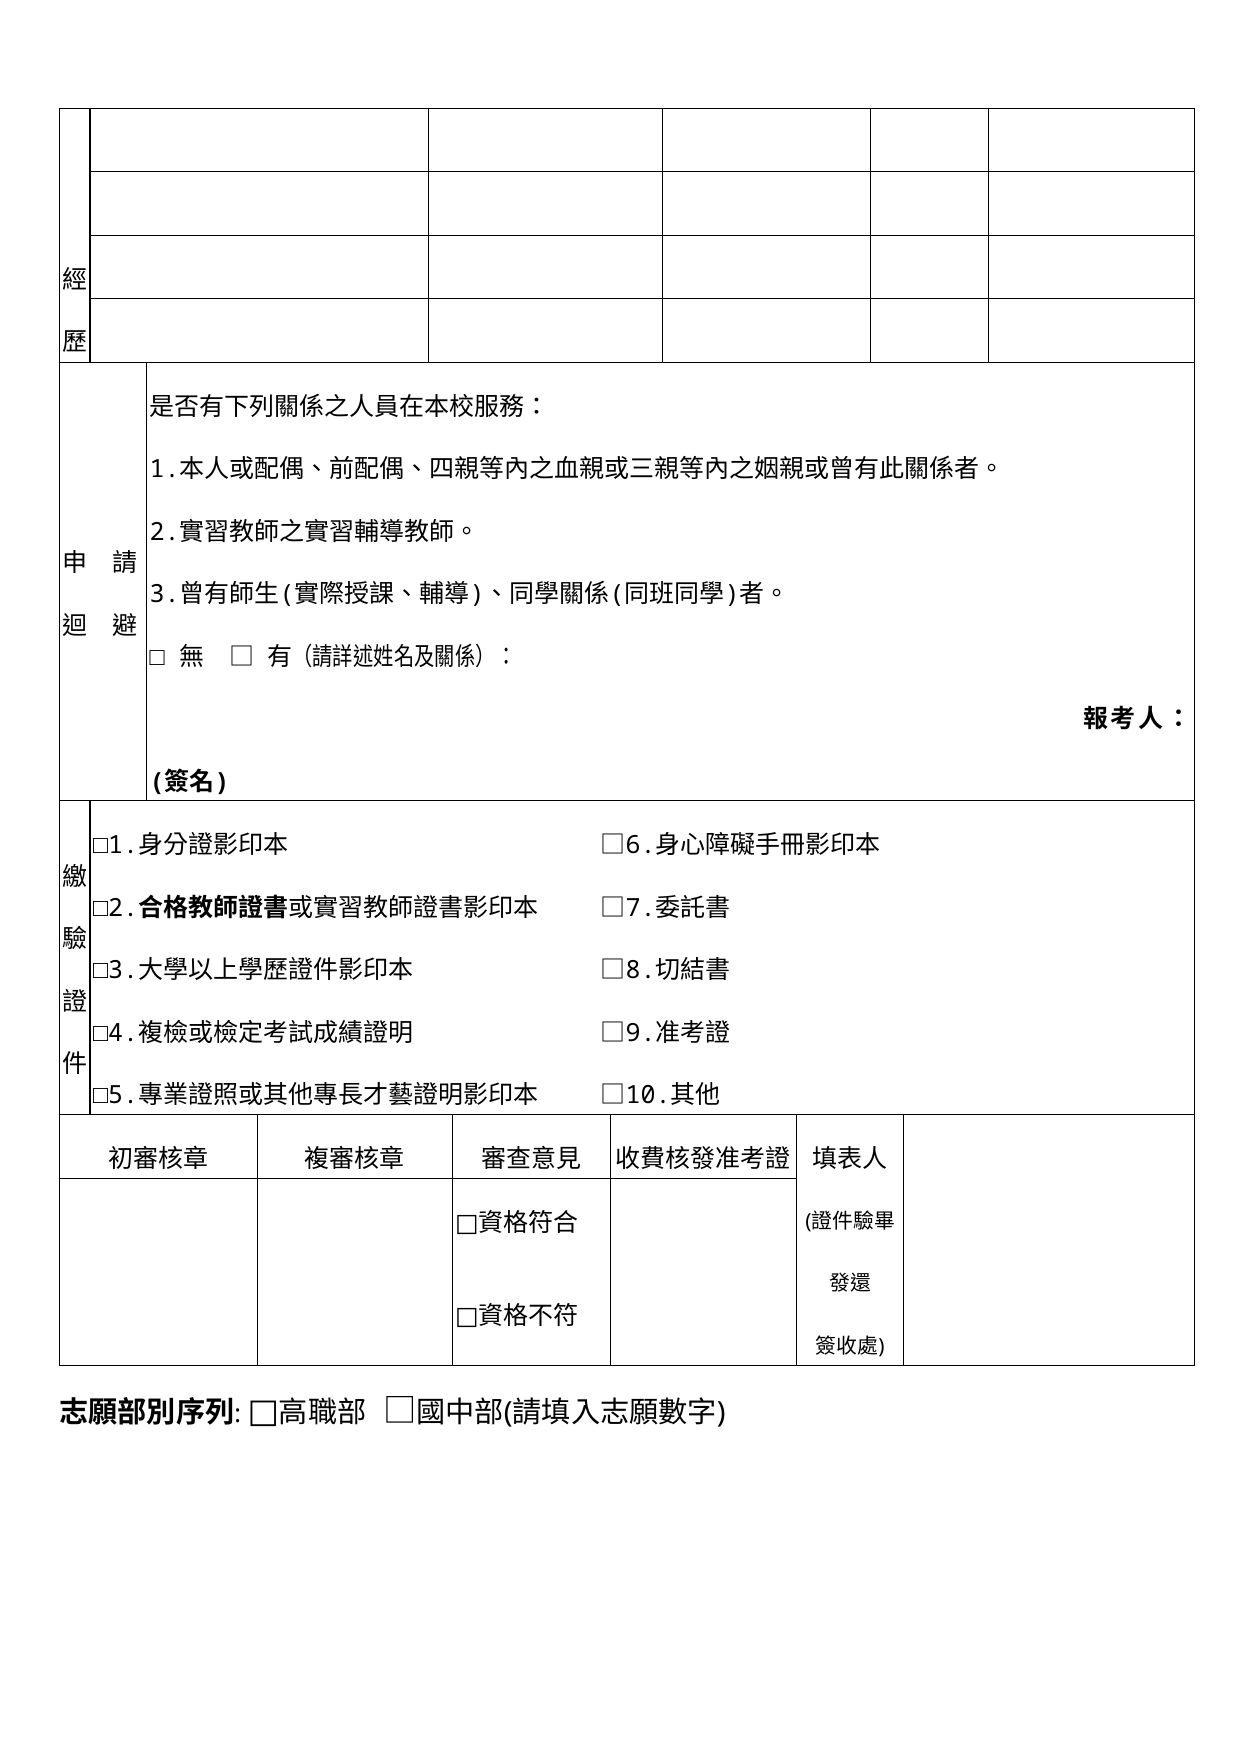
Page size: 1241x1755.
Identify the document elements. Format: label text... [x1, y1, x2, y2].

table_cell [904, 1115, 1194, 1365]
table_cell □資格不符 [453, 1241, 610, 1365]
table_cell 審查意見 [453, 1115, 610, 1177]
table_cell [871, 236, 988, 298]
table_cell 繳驗證件 [60, 801, 89, 1114]
table_cell [663, 236, 870, 298]
table_cell [60, 1179, 90, 1365]
table_cell [91, 299, 428, 362]
table_cell [258, 1179, 452, 1241]
table_cell [91, 172, 428, 235]
table_cell [871, 109, 988, 171]
table_cell [258, 1241, 452, 1365]
table_cell 收費核發准考證 [611, 1115, 796, 1177]
table_cell [90, 1179, 257, 1241]
table_cell [663, 299, 870, 362]
table_cell [871, 299, 988, 362]
table_cell [429, 299, 662, 362]
table_cell [663, 109, 870, 171]
table_cell [429, 109, 662, 171]
table_cell [90, 1241, 257, 1365]
table_cell [989, 236, 1194, 298]
table_cell 是否有下列關係之人員在本校服務： 1.本人或配偶、前配偶、四親等內之血親或三親等內之姻親或曾有此關係者。 2.實習教師之實習輔導教師。 3.曾有師生(實際授課、輔導)、同學關係(同班同學)者。 □ 無 □ 有（請詳述姓名及關係）： 報考人： (簽名) [147, 363, 1194, 800]
table_cell □資格符合 [453, 1179, 610, 1241]
table_cell [91, 236, 428, 298]
table_cell [611, 1179, 796, 1241]
table_cell [989, 109, 1194, 171]
table_cell 經 歷 [60, 109, 89, 362]
table_cell 申 請 迴 避 [60, 363, 146, 800]
table_cell [429, 172, 662, 235]
table_cell [611, 1241, 796, 1365]
table_cell [663, 172, 870, 235]
table_cell [989, 299, 1194, 362]
table_cell [91, 109, 428, 171]
text 志願部別序列: □高職部 □國中部(請填入志願數字) [59, 1366, 1181, 1428]
table_cell 填表人 (證件驗畢發還 簽收處) [797, 1115, 903, 1365]
table_cell [429, 236, 662, 298]
table_cell [989, 172, 1194, 235]
table_cell □1.身分證影印本 □6.身心障礙手冊影印本 □2.合格教師證書或實習教師證書影印本 □7.委託書 □3.大學以上學歷證件影印本 □8.切結書 □4.複檢或檢定考試成績證明 □9.准考證 □5.專業證照或其他專長才藝證明影印本 □10.其他 [91, 801, 1194, 1114]
table_cell 初審核章 [60, 1115, 257, 1177]
table_cell [871, 172, 988, 235]
table_cell 複審核章 [258, 1115, 452, 1177]
